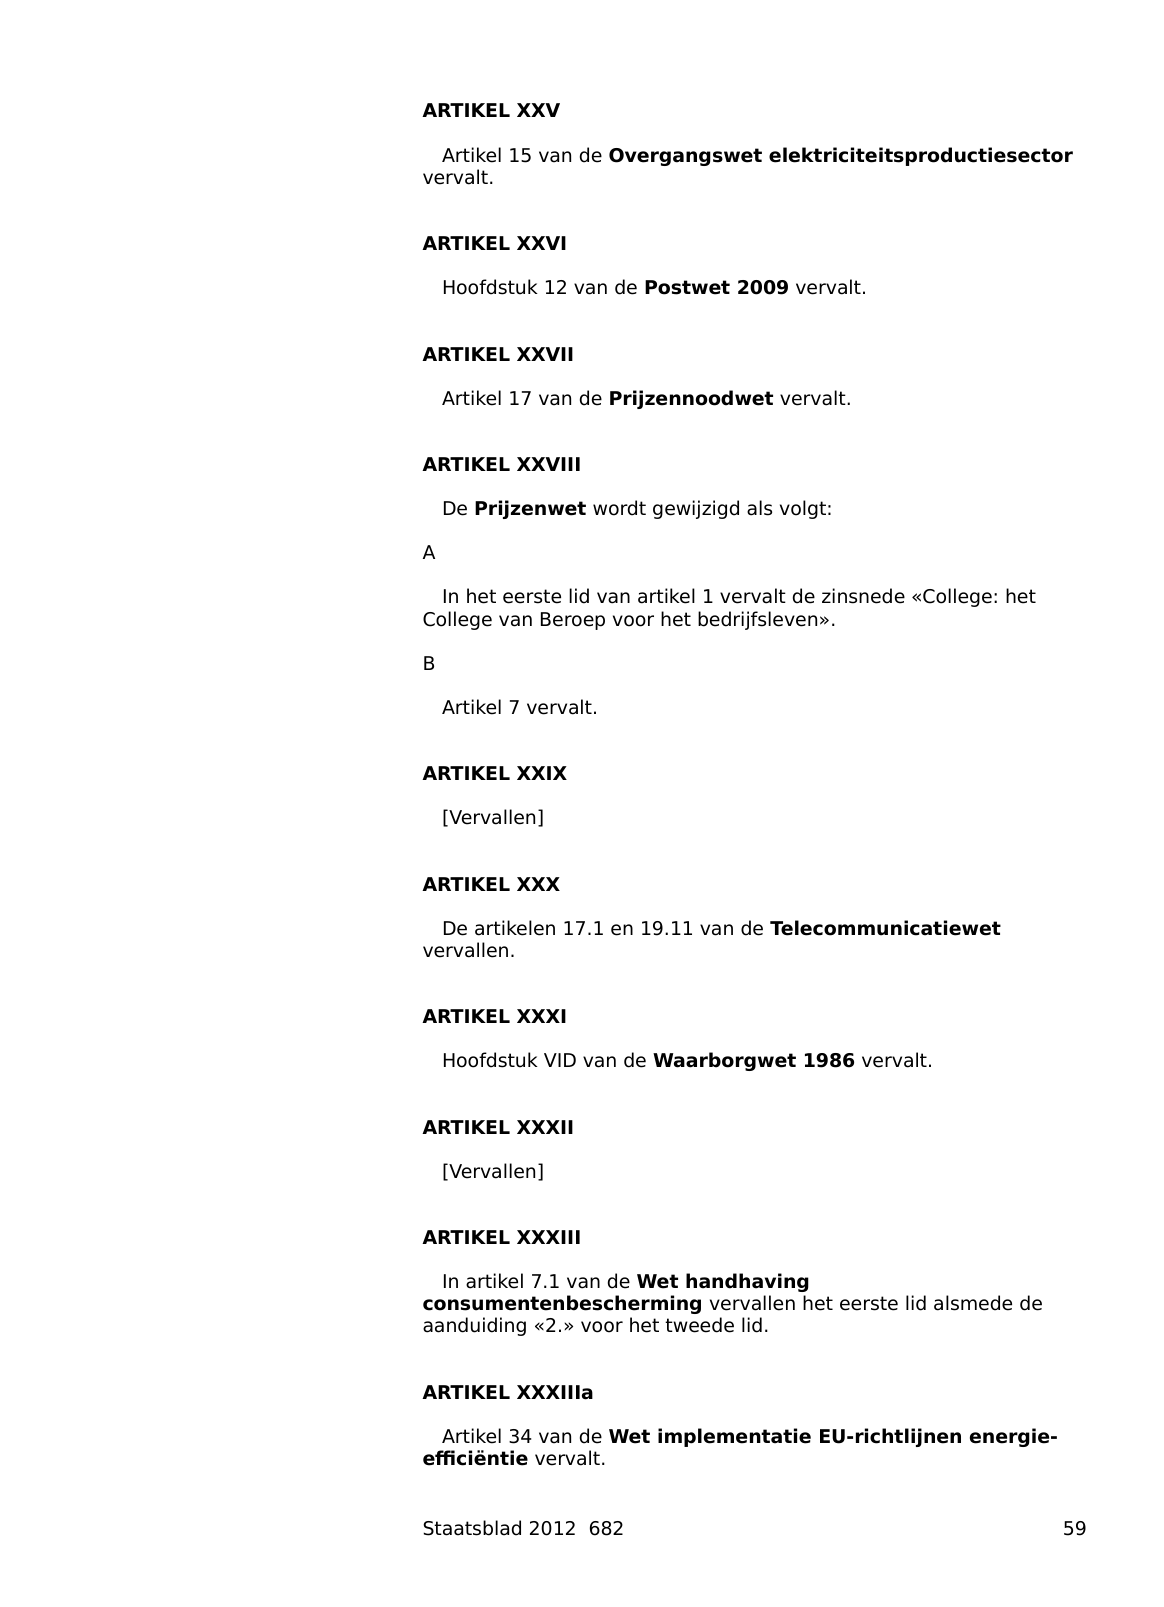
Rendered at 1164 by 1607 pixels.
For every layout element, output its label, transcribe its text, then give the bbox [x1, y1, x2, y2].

text [Vervallen] [422, 1161, 1087, 1183]
subtitle ARTIKEL XXXI [422, 1006, 1087, 1028]
text De artikelen 17.1 en 19.11 van de Telecommunicatiewet vervallen. [422, 918, 1087, 962]
subtitle ARTIKEL XXXII [422, 1117, 1087, 1139]
text B [422, 653, 1087, 674]
text Artikel 7 vervalt. [422, 697, 1087, 719]
subtitle ARTIKEL XXVIII [422, 454, 1087, 476]
text Artikel 34 van de Wet implementatie EU-richtlijnen energie-efficiëntie vervalt. [422, 1426, 1087, 1470]
subtitle ARTIKEL XXVII [422, 343, 1087, 365]
text Hoofdstuk VID van de Waarborgwet 1986 vervalt. [422, 1050, 1087, 1072]
text In artikel 7.1 van de Wet handhaving consumentenbescherming vervallen het eerste lid alsmede de aanduiding «2.» voor het tweede lid. [422, 1271, 1087, 1337]
subtitle ARTIKEL XXIX [422, 763, 1087, 785]
subtitle ARTIKEL XXXIIIa [422, 1382, 1087, 1404]
text De Prijzenwet wordt gewijzigd als volgt: [422, 498, 1087, 520]
subtitle ARTIKEL XXV [422, 100, 1087, 122]
text Artikel 15 van de Overgangswet elektriciteitsproductiesector vervalt. [422, 144, 1087, 188]
text [Vervallen] [422, 807, 1087, 829]
subtitle ARTIKEL XXX [422, 874, 1087, 896]
text In het eerste lid van artikel 1 vervalt de zinsnede «College: het College van Beroep voor het bedrijfsleven». [422, 586, 1087, 630]
text A [422, 542, 1087, 564]
text Hoofdstuk 12 van de Postwet 2009 vervalt. [422, 277, 1087, 299]
subtitle ARTIKEL XXVI [422, 233, 1087, 255]
subtitle ARTIKEL XXXIII [422, 1227, 1087, 1249]
text Artikel 17 van de Prijzennoodwet vervalt. [422, 388, 1087, 409]
